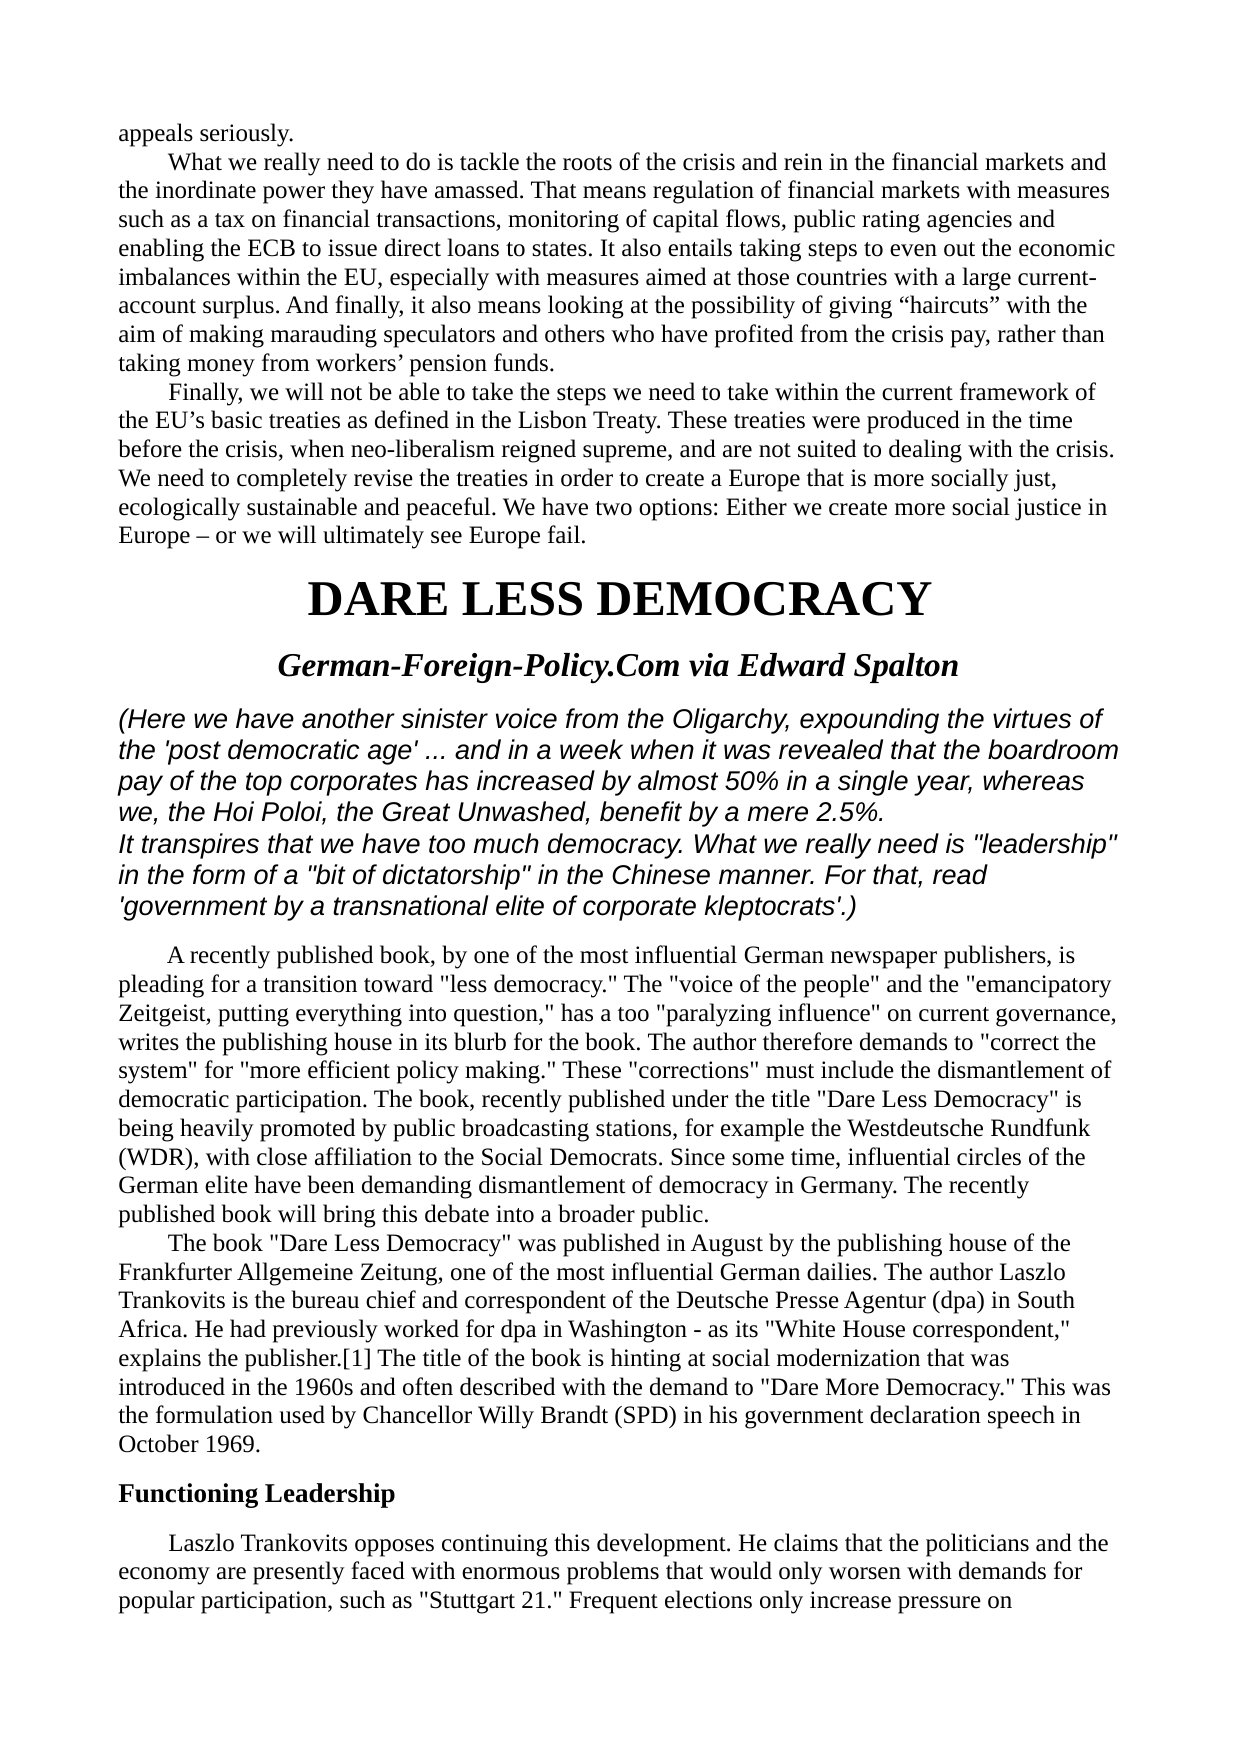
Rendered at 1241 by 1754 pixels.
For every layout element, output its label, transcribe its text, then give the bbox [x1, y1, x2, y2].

text A recently published book, by one of the most influential German newspaper publishers, is pleading for a transition toward "less democracy." The "voice of the people" and the "emancipatory Zeitgeist, putting everything into question," has a too "paralyzing influence" on current governance, writes the publishing house in its blurb for the book. The author therefore demands to "correct the system" for "more efficient policy making." These "corrections" must include the dismantlement of democratic participation. The book, recently published under the title "Dare Less Democracy" is being heavily promoted by public broadcasting stations, for example the Westdeutsche Rundfunk (WDR), with close affiliation to the Social Democrats. Since some time, influential circles of the German elite have been demanding dismantlement of democracy in Germany. The recently published book will bring this debate into a broader public. [118, 941, 1122, 1228]
text German-Foreign-Policy.Com via Edward Spalton [118, 645, 1122, 683]
text What we really need to do is tackle the roots of the crisis and rein in the financial markets and the inordinate power they have amassed. That means regulation of financial markets with measures such as a tax on financial transactions, monitoring of capital flows, public rating agencies and enabling the ECB to issue direct loans to states. It also entails taking steps to even out the economic imbalances within the EU, especially with measures aimed at those countries with a large current-account surplus. And finally, it also means looking at the possibility of giving “haircuts” with the aim of making marauding speculators and others who have profited from the crisis pay, rather than taking money from workers’ pension funds. [118, 147, 1122, 377]
text appeals seriously. [118, 118, 1122, 147]
text Laszlo Trankovits opposes continuing this development. He claims that the politicians and the economy are presently faced with enormous problems that would only worsen with demands for popular participation, such as "Stuttgart 21." Frequent elections only increase pressure on [118, 1528, 1122, 1614]
text (Here we have another sinister voice from the Oligarchy, expounding the virtues of the 'post democratic age' ... and in a week when it was revealed that the boardroom pay of the top corporates has increased by almost 50% in a single year, whereas we, the Hoi Poloi, the Great Unwashed, benefit by a mere 2.5%. [118, 703, 1122, 828]
text Functioning Leadership [118, 1477, 1122, 1508]
text It transpires that we have too much democracy. What we really need is "leadership" in the form of a "bit of dictatorship" in the Chinese manner. For that, read 'government by a transnational elite of corporate kleptocrats'.) [118, 828, 1122, 921]
text Finally, we will not be able to take the steps we need to take within the current framework of the EU’s basic treaties as defined in the Lisbon Treaty. These treaties were produced in the time before the crisis, when neo-liberalism reigned supreme, and are not suited to dealing with the crisis. We need to completely revise the treaties in order to create a Europe that is more socially just, ecologically sustainable and peaceful. We have two options: Either we create more social justice in Europe – or we will ultimately see Europe fail. [118, 377, 1122, 549]
text The book "Dare Less Democracy" was published in August by the publishing house of the Frankfurter Allgemeine Zeitung, one of the most influential German dailies. The author Laszlo Trankovits is the bureau chief and correspondent of the Deutsche Presse Agentur (dpa) in South Africa. He had previously worked for dpa in Washington - as its "White House correspondent," explains the publisher.[1] The title of the book is hinting at social modernization that was introduced in the 1960s and often described with the demand to "Dare More Democracy." This was the formulation used by Chancellor Willy Brandt (SPD) in his government declaration speech in October 1969. [118, 1228, 1122, 1458]
text Dare Less Democracy [118, 568, 1122, 626]
